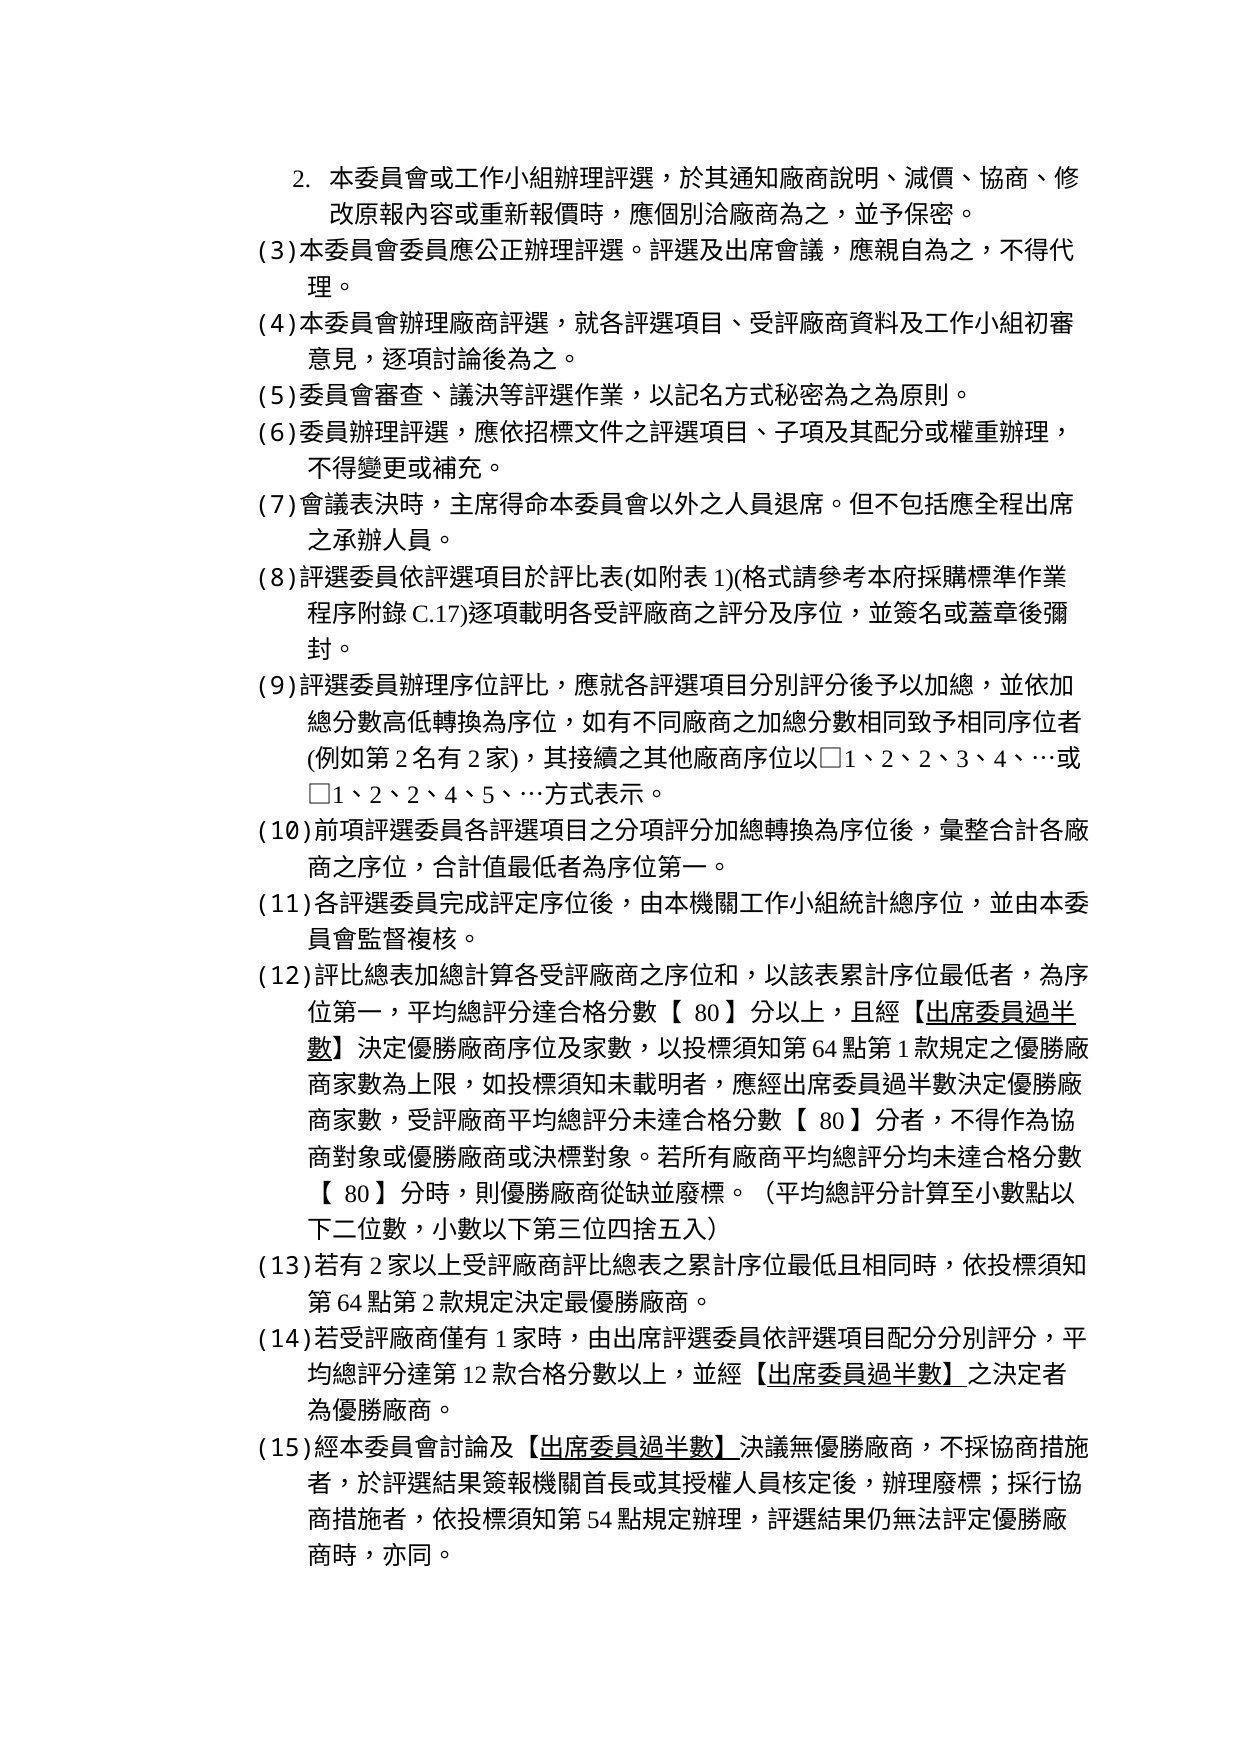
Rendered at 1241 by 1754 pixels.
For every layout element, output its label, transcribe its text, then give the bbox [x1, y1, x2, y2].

list 前項評選委員各評選項目之分項評分加總轉換為序位後，彙整合計各廠商之序位，合計值最低者為序位第一。 [254, 811, 1090, 883]
list 本委員會委員應公正辦理評選。評選及出席會議，應親自為之，不得代理。 [254, 231, 1090, 303]
list 經本委員會討論及【出席委員過半數】決議無優勝廠商，不採協商措施者，於評選結果簽報機關首長或其授權人員核定後，辦理廢標；採行協商措施者，依投標須知第54點規定辦理，評選結果仍無法評定優勝廠商時，亦同。 [254, 1427, 1090, 1572]
list 評選委員辦理序位評比，應就各評選項目分別評分後予以加總，並依加總分數高低轉換為序位，如有不同廠商之加總分數相同致予相同序位者(例如第2名有2家)，其接續之其他廠商序位以□1、2、2、3、4、…或□1、2、2、4、5、…方式表示。 [254, 666, 1090, 811]
list 各評選委員完成評定序位後，由本機關工作小組統計總序位，並由本委員會監督複核。 [254, 883, 1090, 956]
list 委員會審查、議決等評選作業，以記名方式秘密為之為原則。 [254, 376, 1090, 412]
list 評比總表加總計算各受評廠商之序位和，以該表累計序位最低者，為序位第一，平均總評分達合格分數【 80 】分以上，且經【出席委員過半數】決定優勝廠商序位及家數，以投標須知第64點第1款規定之優勝廠商家數為上限，如投標須知未載明者，應經出席委員過半數決定優勝廠商家數，受評廠商平均總評分未達合格分數【 80 】分者，不得作為協商對象或優勝廠商或決標對象。若所有廠商平均總評分均未達合格分數【 80 】分時，則優勝廠商從缺並廢標。（平均總評分計算至小數點以下二位數，小數以下第三位四捨五入） [254, 956, 1090, 1246]
list 委員辦理評選，應依招標文件之評選項目、子項及其配分或權重辦理，不得變更或補充。 [254, 412, 1090, 484]
list 評選委員依評選項目於評比表(如附表1)(格式請參考本府採購標準作業程序附錄C.17)逐項載明各受評廠商之評分及序位，並簽名或蓋章後彌封。 [254, 557, 1090, 666]
list 若有2家以上受評廠商評比總表之累計序位最低且相同時，依投標須知第64點第2款規定決定最優勝廠商。 [254, 1246, 1090, 1318]
list 本委員會辦理廠商評選，就各評選項目、受評廠商資料及工作小組初審意見，逐項討論後為之。 [254, 303, 1090, 376]
list 若受評廠商僅有1家時，由出席評選委員依評選項目配分分別評分，平均總評分達第12款合格分數以上，並經【出席委員過半數】之決定者為優勝廠商。 [254, 1318, 1090, 1427]
list 會議表決時，主席得命本委員會以外之人員退席。但不包括應全程出席之承辦人員。 [254, 484, 1090, 557]
list 本委員會或工作小組辦理評選，於其通知廠商說明、減價、協商、修改原報內容或重新報價時，應個別洽廠商為之，並予保密。 [292, 158, 1090, 231]
